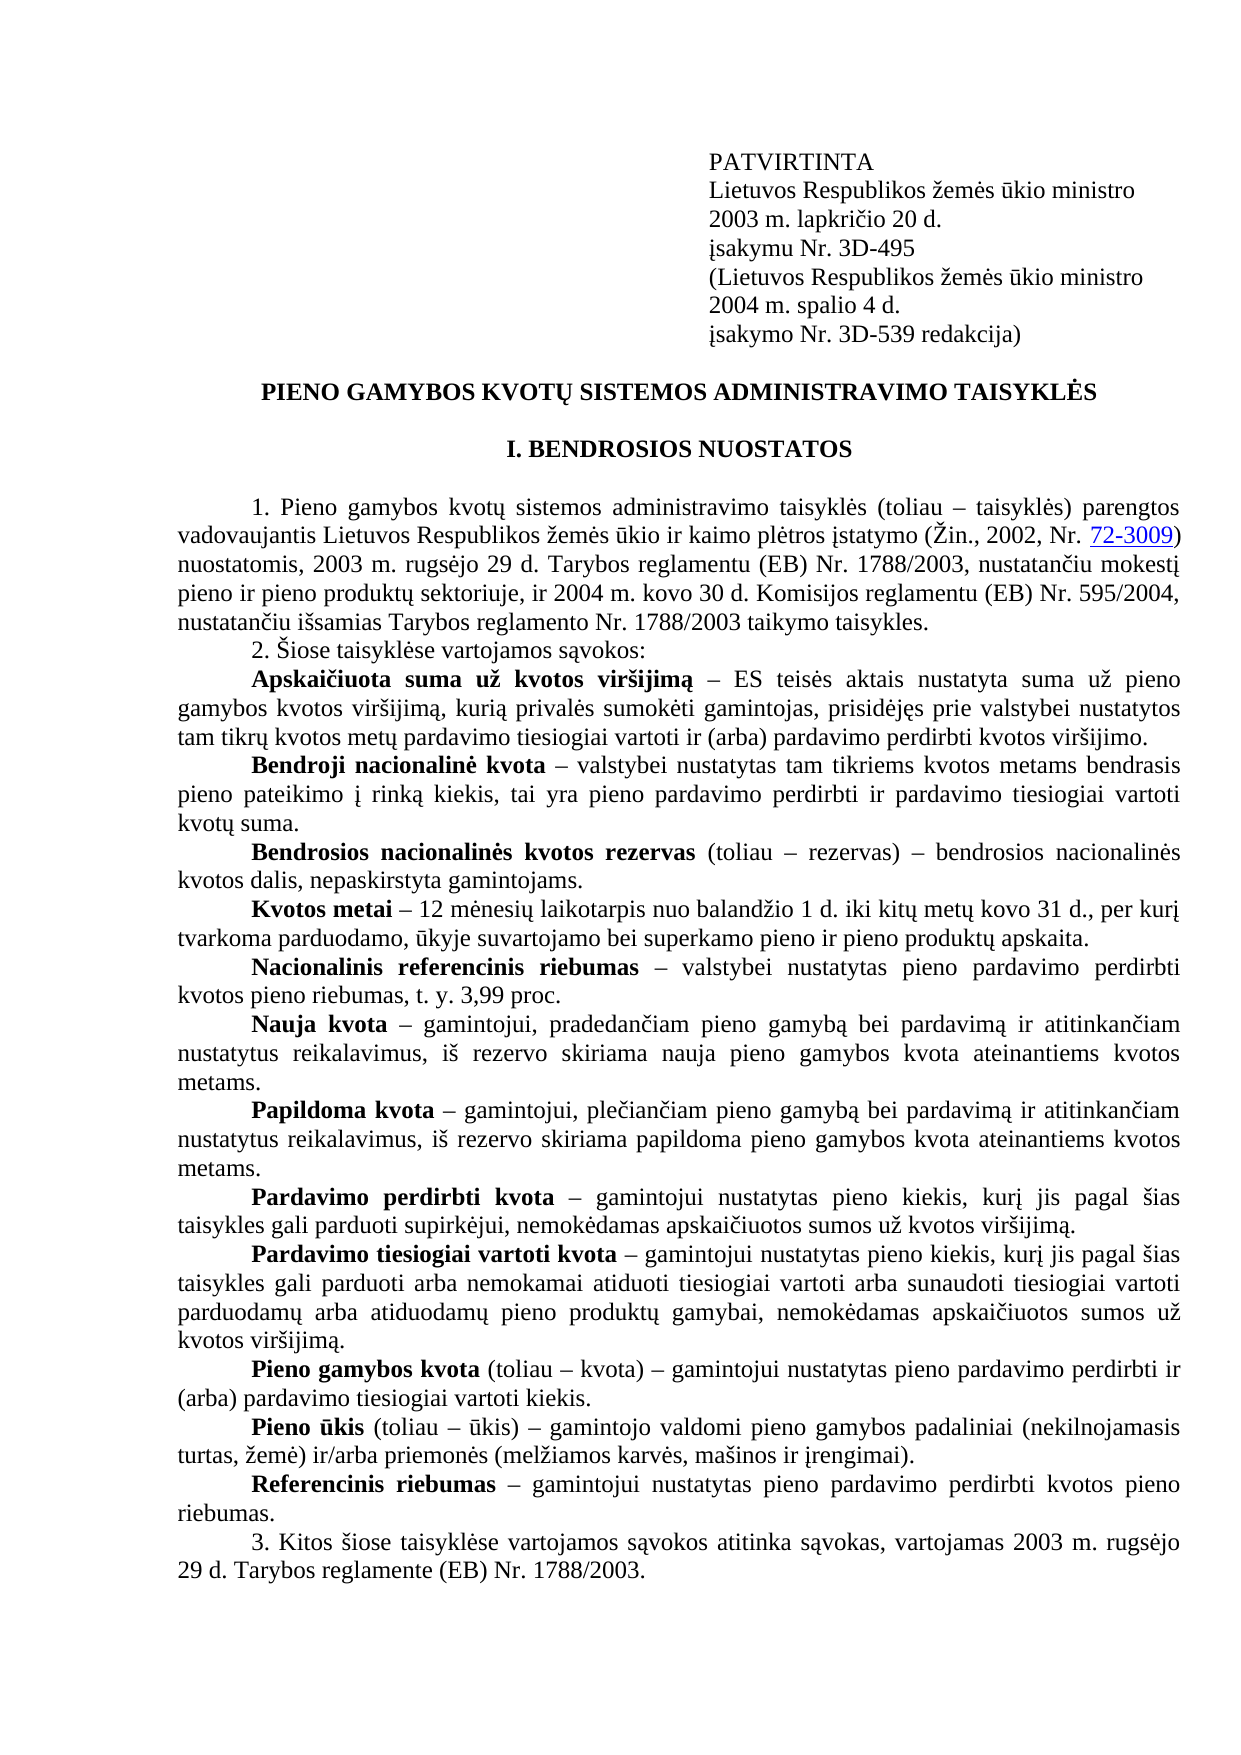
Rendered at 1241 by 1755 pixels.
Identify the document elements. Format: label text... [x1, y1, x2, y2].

text I. BENDROSIOS NUOSTATOS [177, 434, 1181, 463]
text Referencinis riebumas – gamintojui nustatytas pieno pardavimo perdirbti kvotos pieno riebumas. [177, 1469, 1181, 1527]
text (Lietuvos Respublikos žemės ūkio ministro [177, 262, 1181, 291]
text Pardavimo tiesiogiai vartoti kvota – gamintojui nustatytas pieno kiekis, kurį jis pagal šias taisykles gali parduoti arba nemokamai atiduoti tiesiogiai vartoti arba sunaudoti tiesiogiai vartoti parduodamų arba atiduodamų pieno produktų gamybai, nemokėdamas apskaičiuotos sumos už kvotos viršijimą. [177, 1239, 1181, 1354]
text 3. Kitos šiose taisyklėse vartojamos sąvokos atitinka sąvokas, vartojamas 2003 m. rugsėjo 29 d. Tarybos reglamente (EB) Nr. 1788/2003. [177, 1527, 1181, 1584]
text Nacionalinis referencinis riebumas – valstybei nustatytas pieno pardavimo perdirbti kvotos pieno riebumas, t. y. 3,99 proc. [177, 952, 1181, 1009]
text 1. Pieno gamybos kvotų sistemos administravimo taisyklės (toliau – taisyklės) parengtos vadovaujantis Lietuvos Respublikos žemės ūkio ir kaimo plėtros įstatymo (Žin., 2002, Nr. 72-3009) nuostatomis, 2003 m. rugsėjo 29 d. Tarybos reglamentu (EB) Nr. 1788/2003, nustatančiu mokestį pieno ir pieno produktų sektoriuje, ir 2004 m. kovo 30 d. Komisijos reglamentu (EB) Nr. 595/2004, nustatančiu išsamias Tarybos reglamento Nr. 1788/2003 taikymo taisykles. [177, 492, 1181, 636]
text Pieno gamybos kvota (toliau – kvota) – gamintojui nustatytas pieno pardavimo perdirbti ir (arba) pardavimo tiesiogiai vartoti kiekis. [177, 1354, 1181, 1412]
text Pardavimo perdirbti kvota – gamintojui nustatytas pieno kiekis, kurį jis pagal šias taisykles gali parduoti supirkėjui, nemokėdamas apskaičiuotos sumos už kvotos viršijimą. [177, 1182, 1181, 1239]
text PATVIRTINTA [177, 147, 1181, 176]
text Pieno ūkis (toliau – ūkis) – gamintojo valdomi pieno gamybos padaliniai (nekilnojamasis turtas, žemė) ir/arba priemonės (melžiamos karvės, mašinos ir įrengimai). [177, 1412, 1181, 1469]
text 2. Šiose taisyklėse vartojamos sąvokos: [177, 636, 1181, 664]
text Bendrosios nacionalinės kvotos rezervas (toliau – rezervas) – bendrosios nacionalinės kvotos dalis, nepaskirstyta gamintojams. [177, 837, 1181, 894]
text 2003 m. lapkričio 20 d. [177, 204, 1181, 233]
text įsakymo Nr. 3D-539 redakcija) [177, 319, 1181, 348]
text Nauja kvota – gamintojui, pradedančiam pieno gamybą bei pardavimą ir atitinkančiam nustatytus reikalavimus, iš rezervo skiriama nauja pieno gamybos kvota ateinantiems kvotos metams. [177, 1009, 1181, 1096]
text Papildoma kvota – gamintojui, plečiančiam pieno gamybą bei pardavimą ir atitinkančiam nustatytus reikalavimus, iš rezervo skiriama papildoma pieno gamybos kvota ateinantiems kvotos metams. [177, 1096, 1181, 1182]
text Lietuvos Respublikos žemės ūkio ministro [177, 176, 1181, 204]
text įsakymu Nr. 3D-495 [177, 233, 1181, 262]
text Bendroji nacionalinė kvota – valstybei nustatytas tam tikriems kvotos metams bendrasis pieno pateikimo į rinką kiekis, tai yra pieno pardavimo perdirbti ir pardavimo tiesiogiai vartoti kvotų suma. [177, 751, 1181, 837]
text PIENO GAMYBOS KVOTŲ SISTEMOS ADMINISTRAVIMO TAISYKLĖS [177, 377, 1181, 406]
text Apskaičiuota suma už kvotos viršijimą – ES teisės aktais nustatyta suma už pieno gamybos kvotos viršijimą, kurią privalės sumokėti gamintojas, prisidėjęs prie valstybei nustatytos tam tikrų kvotos metų pardavimo tiesiogiai vartoti ir (arba) pardavimo perdirbti kvotos viršijimo. [177, 664, 1181, 751]
text 2004 m. spalio 4 d. [177, 291, 1181, 319]
text Kvotos metai – 12 mėnesių laikotarpis nuo balandžio 1 d. iki kitų metų kovo 31 d., per kurį tvarkoma parduodamo, ūkyje suvartojamo bei superkamo pieno ir pieno produktų apskaita. [177, 894, 1181, 952]
